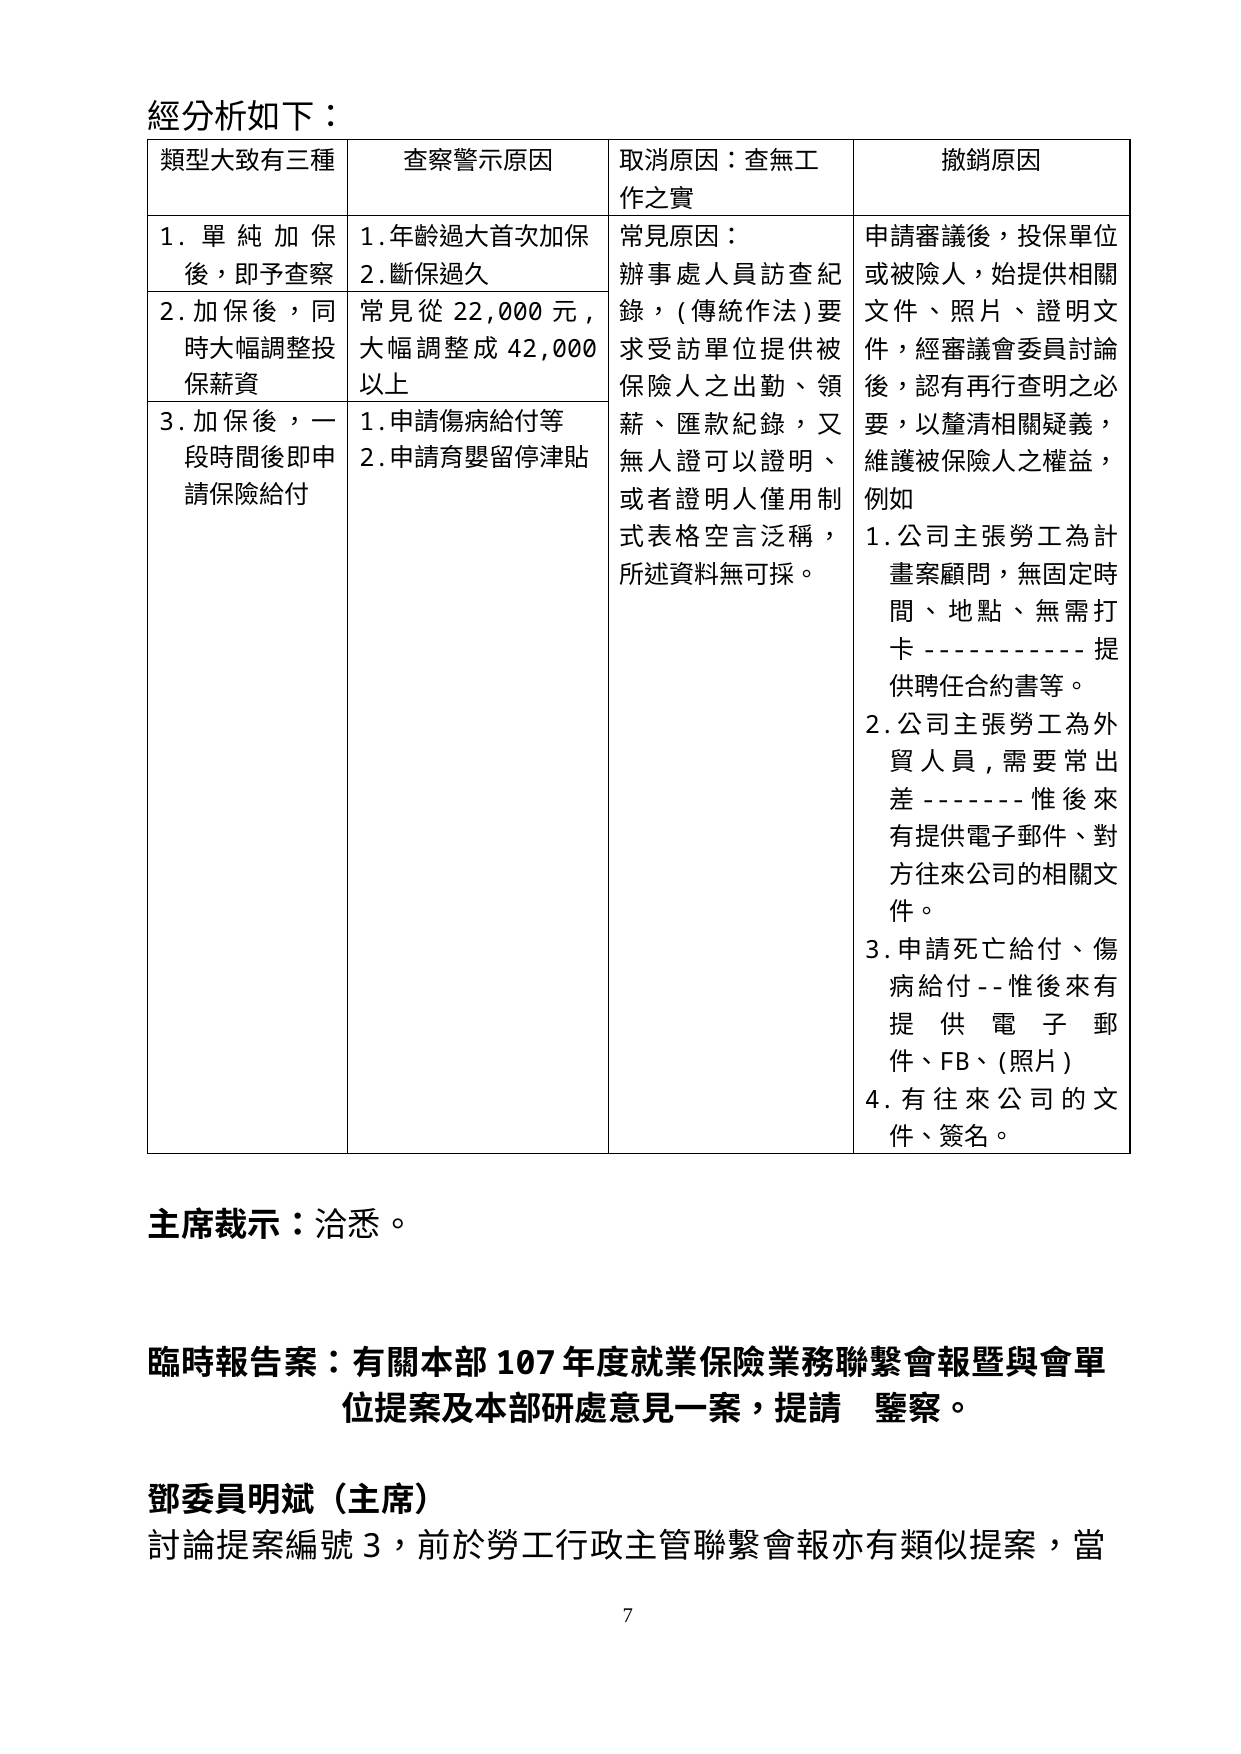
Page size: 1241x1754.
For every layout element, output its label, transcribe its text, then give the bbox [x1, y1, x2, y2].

table_header 查察警示原因 [348, 140, 608, 215]
table_cell 1.年齡過大首次加保 2.斷保過久 [348, 216, 608, 291]
text 主席裁示：洽悉。 [148, 1200, 1107, 1246]
text 鄧委員明斌（主席） [148, 1475, 1107, 1521]
table_cell 1.單純加保後，即予查察 [148, 216, 347, 291]
table_cell 常見原因： 辦事處人員訪查紀錄，(傳統作法)要求受訪單位提供被保險人之出勤、領薪、匯款紀錄，又無人證可以證明、或者證明人僅用制式表格空言泛稱，所述資料無可採。 [609, 216, 853, 1153]
text 討論提案編號3，前於勞工行政主管聯繫會報亦有類似提案，當 [148, 1521, 1107, 1567]
text 有關上次會議，委員詢問投保資格爭議審議案件類型及撤銷原因，經分析如下： [148, 89, 1107, 139]
table_header 取消原因：查無工作之實 [609, 140, 853, 215]
table_cell 常見從22,000元,大幅調整成42,000以上 [348, 292, 608, 401]
table_cell 2.加保後，同時大幅調整投保薪資 [148, 292, 347, 401]
table_cell 1.申請傷病給付等 2.申請育嬰留停津貼 [348, 402, 608, 1153]
text 臨時報告案：有關本部107年度就業保險業務聯繫會報暨與會單位提案及本部研處意見一案，提請 鑒察。 [148, 1338, 1107, 1429]
table_cell 申請審議後，投保單位或被險人，始提供相關文件、照片、證明文件，經審議會委員討論後，認有再行查明之必要，以釐清相關疑義，維護被保險人之權益，例如 1.公司主張勞工為計畫案顧問，無固定時間、地點、無需打卡-----------提供聘任合約書等。 2.公司主張勞工為外貿人員,需要常出差-------惟後來有提供電子郵件、對方往來公司的相關文件。 3.申請死亡給付、傷病給付--惟後來有提供電子郵件、FB、(照片) 4.有往來公司的文件、簽名。 [854, 216, 1129, 1153]
table_header 撤銷原因 [854, 140, 1129, 215]
table_header 類型大致有三種 [148, 140, 347, 215]
table_cell 3.加保後，一段時間後即申請保險給付 [148, 402, 347, 1153]
